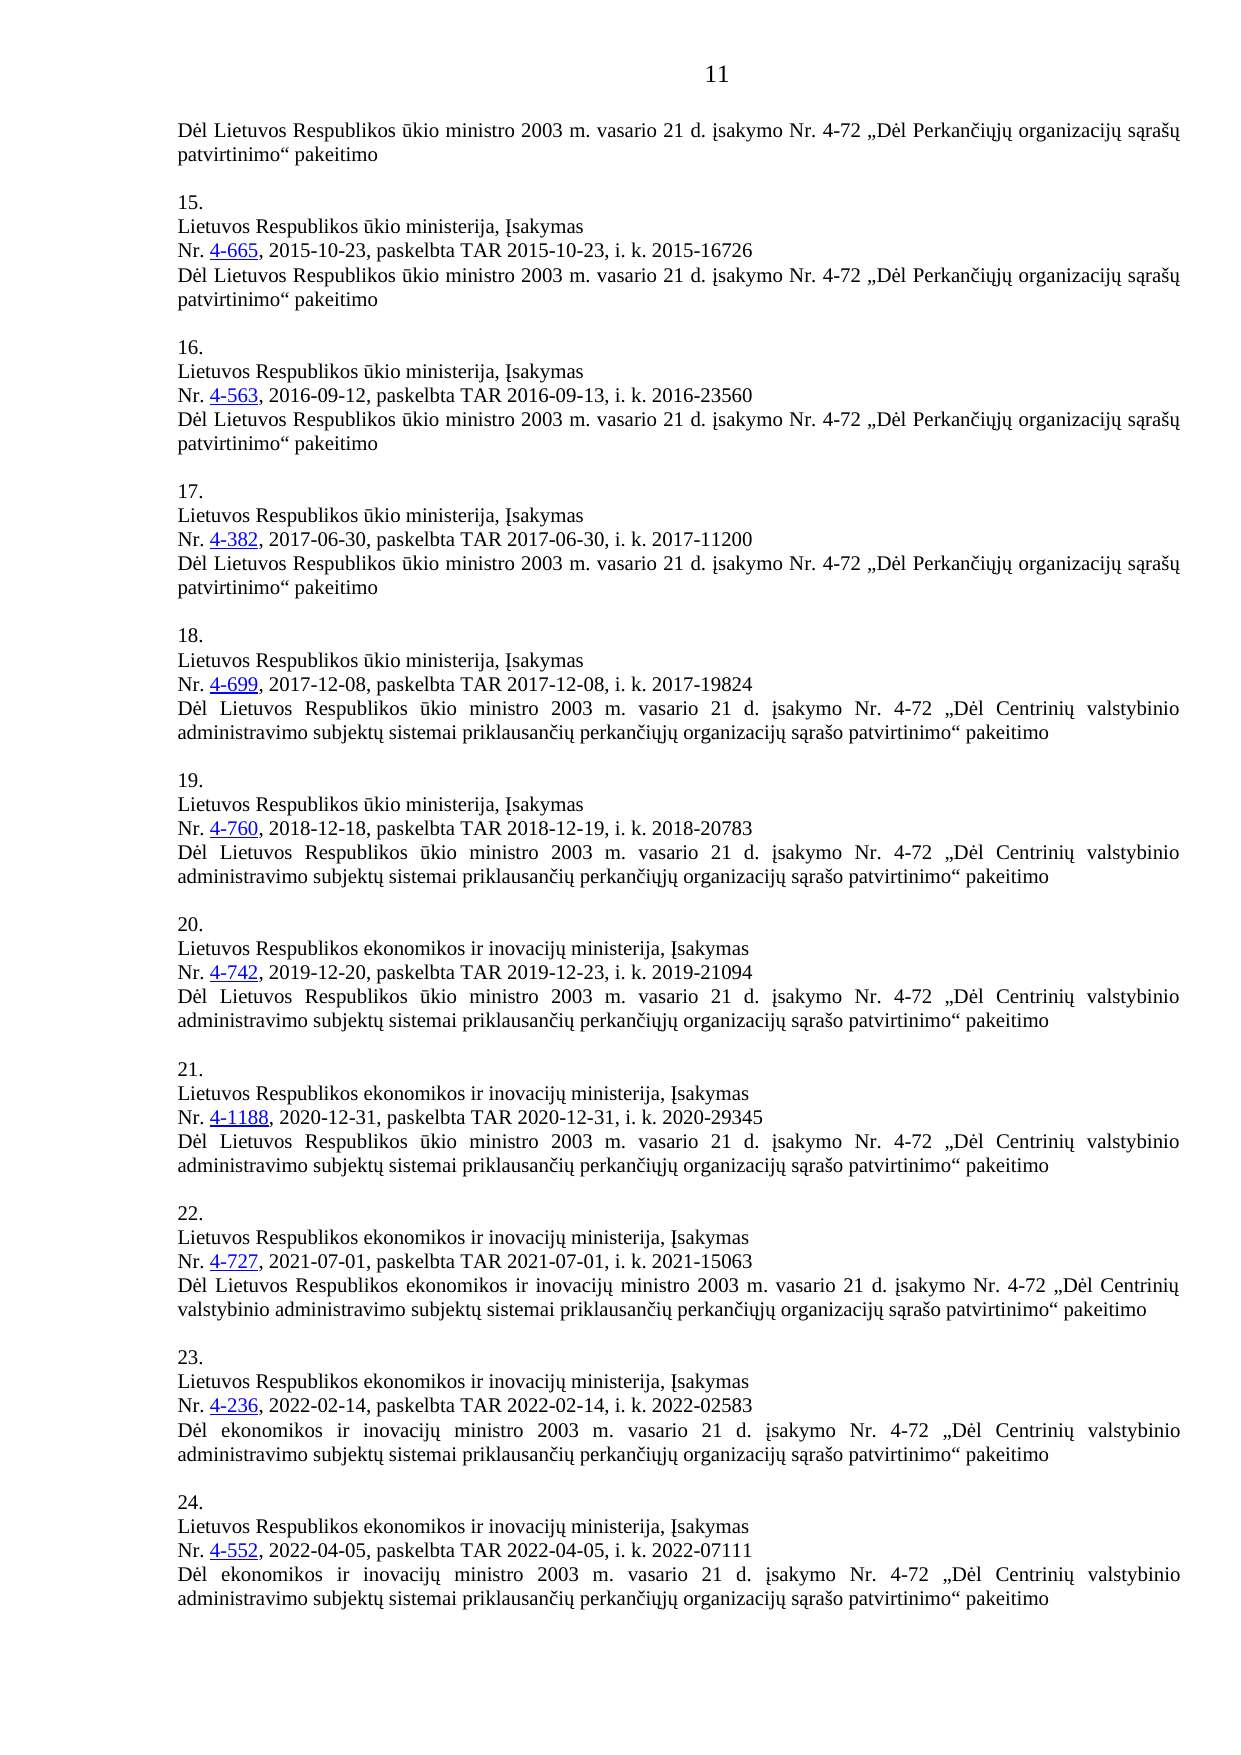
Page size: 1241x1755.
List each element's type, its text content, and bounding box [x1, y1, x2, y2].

text Dėl Lietuvos Respublikos ūkio ministro 2003 m. vasario 21 d. įsakymo Nr. 4-72 „Dėl Centrinių valstybinio administravimo subjektų sistemai priklausančių perkančiųjų organizacijų sąrašo patvirtinimo“ pakeitimo [177, 840, 1181, 888]
text Lietuvos Respublikos ūkio ministerija, Įsakymas [177, 214, 1181, 238]
text 22. [177, 1201, 1181, 1225]
text Dėl Lietuvos Respublikos ūkio ministro 2003 m. vasario 21 d. įsakymo Nr. 4-72 „Dėl Perkančiųjų organizacijų sąrašų patvirtinimo“ pakeitimo [177, 551, 1181, 599]
text Lietuvos Respublikos ūkio ministerija, Įsakymas [177, 503, 1181, 527]
text 21. [177, 1057, 1181, 1081]
text 20. [177, 912, 1181, 936]
text Nr. 4-727, 2021-07-01, paskelbta TAR 2021-07-01, i. k. 2021-15063 [177, 1249, 1181, 1273]
text 17. [177, 479, 1181, 503]
text Lietuvos Respublikos ūkio ministerija, Įsakymas [177, 647, 1181, 672]
text 24. [177, 1490, 1181, 1514]
text Lietuvos Respublikos ūkio ministerija, Įsakymas [177, 792, 1181, 816]
text Dėl ekonomikos ir inovacijų ministro 2003 m. vasario 21 d. įsakymo Nr. 4-72 „Dėl Centrinių valstybinio administravimo subjektų sistemai priklausančių perkančiųjų organizacijų sąrašo patvirtinimo“ pakeitimo [177, 1562, 1181, 1610]
text Nr. 4-742, 2019-12-20, paskelbta TAR 2019-12-23, i. k. 2019-21094 [177, 960, 1181, 984]
text Dėl Lietuvos Respublikos ūkio ministro 2003 m. vasario 21 d. įsakymo Nr. 4-72 „Dėl Perkančiųjų organizacijų sąrašų patvirtinimo“ pakeitimo [177, 118, 1181, 166]
text Nr. 4-665, 2015-10-23, paskelbta TAR 2015-10-23, i. k. 2015-16726 [177, 238, 1181, 262]
text Dėl Lietuvos Respublikos ūkio ministro 2003 m. vasario 21 d. įsakymo Nr. 4-72 „Dėl Centrinių valstybinio administravimo subjektų sistemai priklausančių perkančiųjų organizacijų sąrašo patvirtinimo“ pakeitimo [177, 984, 1181, 1032]
text Dėl Lietuvos Respublikos ūkio ministro 2003 m. vasario 21 d. įsakymo Nr. 4-72 „Dėl Centrinių valstybinio administravimo subjektų sistemai priklausančių perkančiųjų organizacijų sąrašo patvirtinimo“ pakeitimo [177, 1129, 1181, 1177]
text Nr. 4-236, 2022-02-14, paskelbta TAR 2022-02-14, i. k. 2022-02583 [177, 1393, 1181, 1417]
text Dėl Lietuvos Respublikos ūkio ministro 2003 m. vasario 21 d. įsakymo Nr. 4-72 „Dėl Perkančiųjų organizacijų sąrašų patvirtinimo“ pakeitimo [177, 262, 1181, 311]
text 23. [177, 1345, 1181, 1369]
text Nr. 4-1188, 2020-12-31, paskelbta TAR 2020-12-31, i. k. 2020-29345 [177, 1105, 1181, 1129]
text Lietuvos Respublikos ekonomikos ir inovacijų ministerija, Įsakymas [177, 1225, 1181, 1249]
text Dėl Lietuvos Respublikos ūkio ministro 2003 m. vasario 21 d. įsakymo Nr. 4-72 „Dėl Perkančiųjų organizacijų sąrašų patvirtinimo“ pakeitimo [177, 407, 1181, 455]
text Lietuvos Respublikos ūkio ministerija, Įsakymas [177, 359, 1181, 383]
text Nr. 4-552, 2022-04-05, paskelbta TAR 2022-04-05, i. k. 2022-07111 [177, 1538, 1181, 1562]
text 15. [177, 190, 1181, 214]
text 16. [177, 335, 1181, 359]
text 19. [177, 768, 1181, 792]
text Nr. 4-699, 2017-12-08, paskelbta TAR 2017-12-08, i. k. 2017-19824 [177, 672, 1181, 696]
text 18. [177, 623, 1181, 647]
text Dėl ekonomikos ir inovacijų ministro 2003 m. vasario 21 d. įsakymo Nr. 4-72 „Dėl Centrinių valstybinio administravimo subjektų sistemai priklausančių perkančiųjų organizacijų sąrašo patvirtinimo“ pakeitimo [177, 1417, 1181, 1466]
text Dėl Lietuvos Respublikos ūkio ministro 2003 m. vasario 21 d. įsakymo Nr. 4-72 „Dėl Centrinių valstybinio administravimo subjektų sistemai priklausančių perkančiųjų organizacijų sąrašo patvirtinimo“ pakeitimo [177, 696, 1181, 744]
text Lietuvos Respublikos ekonomikos ir inovacijų ministerija, Įsakymas [177, 1514, 1181, 1538]
text Nr. 4-563, 2016-09-12, paskelbta TAR 2016-09-13, i. k. 2016-23560 [177, 383, 1181, 407]
text Lietuvos Respublikos ekonomikos ir inovacijų ministerija, Įsakymas [177, 936, 1181, 960]
text Nr. 4-382, 2017-06-30, paskelbta TAR 2017-06-30, i. k. 2017-11200 [177, 527, 1181, 551]
text Nr. 4-760, 2018-12-18, paskelbta TAR 2018-12-19, i. k. 2018-20783 [177, 816, 1181, 840]
text Dėl Lietuvos Respublikos ekonomikos ir inovacijų ministro 2003 m. vasario 21 d. įsakymo Nr. 4-72 „Dėl Centrinių valstybinio administravimo subjektų sistemai priklausančių perkančiųjų organizacijų sąrašo patvirtinimo“ pakeitimo [177, 1273, 1181, 1321]
text Lietuvos Respublikos ekonomikos ir inovacijų ministerija, Įsakymas [177, 1369, 1181, 1393]
text Lietuvos Respublikos ekonomikos ir inovacijų ministerija, Įsakymas [177, 1081, 1181, 1105]
